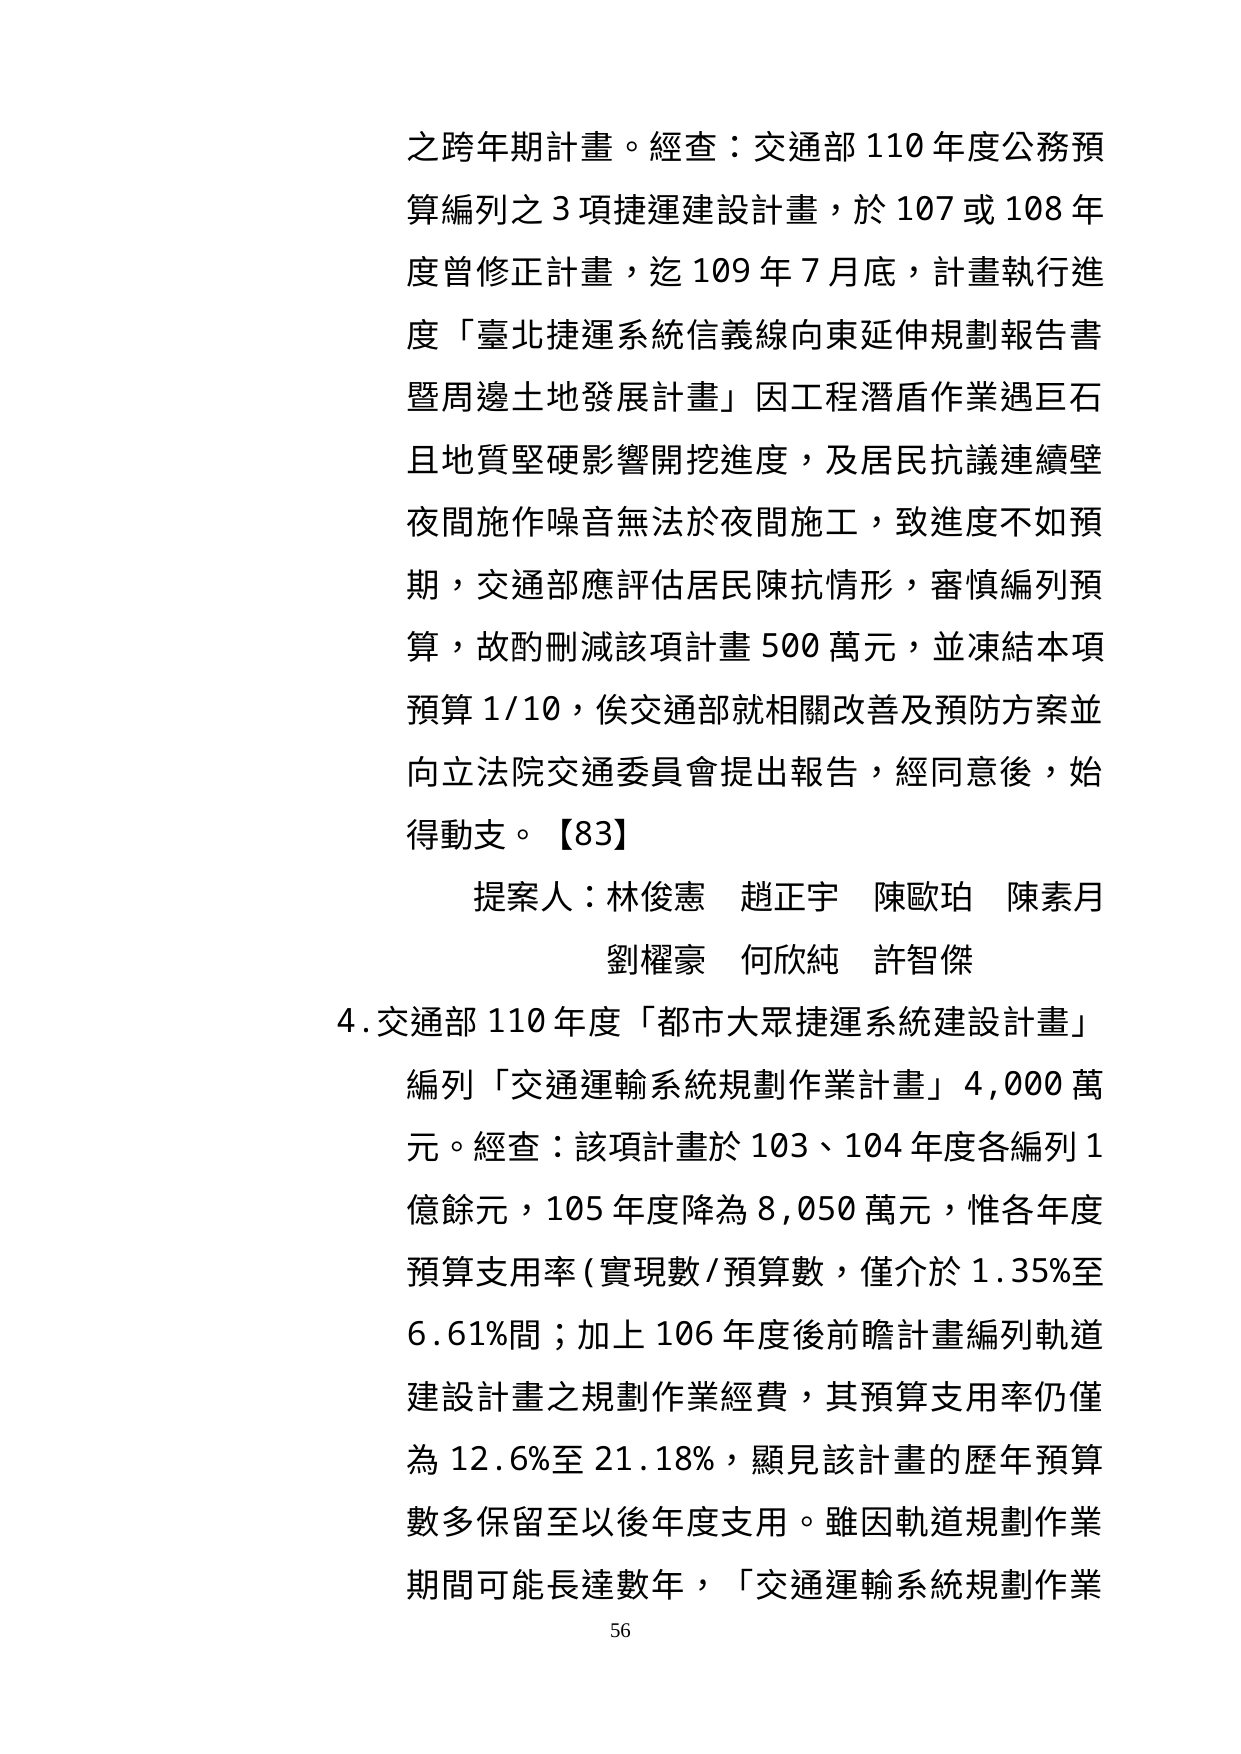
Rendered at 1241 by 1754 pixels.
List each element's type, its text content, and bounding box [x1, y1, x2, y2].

list 交通部110年度「都市大眾捷運系統建設計畫」編列「交通運輸系統規劃作業計畫」4,000萬元。經查：該項計畫於103、104年度各編列1億餘元，105年度降為8,050萬元，惟各年度預算支用率(實現數/預算數，僅介於1.35%至6.61%間；加上106年度後前瞻計畫編列軌道建設計畫之規劃作業經費，其預算支用率仍僅為12.6%至21.18%，顯見該計畫的歷年預算數多保留至以後年度支用。雖因軌道規劃作業期間可能長達數年，「交通運輸系統規劃作業計畫」除各年度保留數偏高外，迄109年8月，105年度以後之部分保留數仍未執行。以105年度為例，保留數7,517萬8千元執行3年餘，迄109年8月仍有782萬元待執行；又以107年度為例，保留數1,970萬4千元執行已年餘，迄109年8月尚待執行數為856萬5千元(占保留數之43%)，顯示該計畫之預算編列與執行存有時間落差。 [336, 978, 1104, 1603]
text 提案人：林俊憲 趙正宇 陳歐珀 陳素月 劉櫂豪 何欣純 許智傑 [473, 853, 1117, 978]
list 之跨年期計畫。經查：交通部110年度公務預算編列之3項捷運建設計畫，於107或108年度曾修正計畫，迄109年7月底，計畫執行進度「臺北捷運系統信義線向東延伸規劃報告書暨周邊土地發展計畫」因工程潛盾作業遇巨石且地質堅硬影響開挖進度，及居民抗議連續壁夜間施作噪音無法於夜間施工，致進度不如預期，交通部應評估居民陳抗情形，審慎編列預算，故酌刪減該項計畫500萬元，並凍結本項預算1/10，俟交通部就相關改善及預防方案並向立法院交通委員會提出報告，經同意後，始得動支。【83】 [336, 103, 1104, 853]
